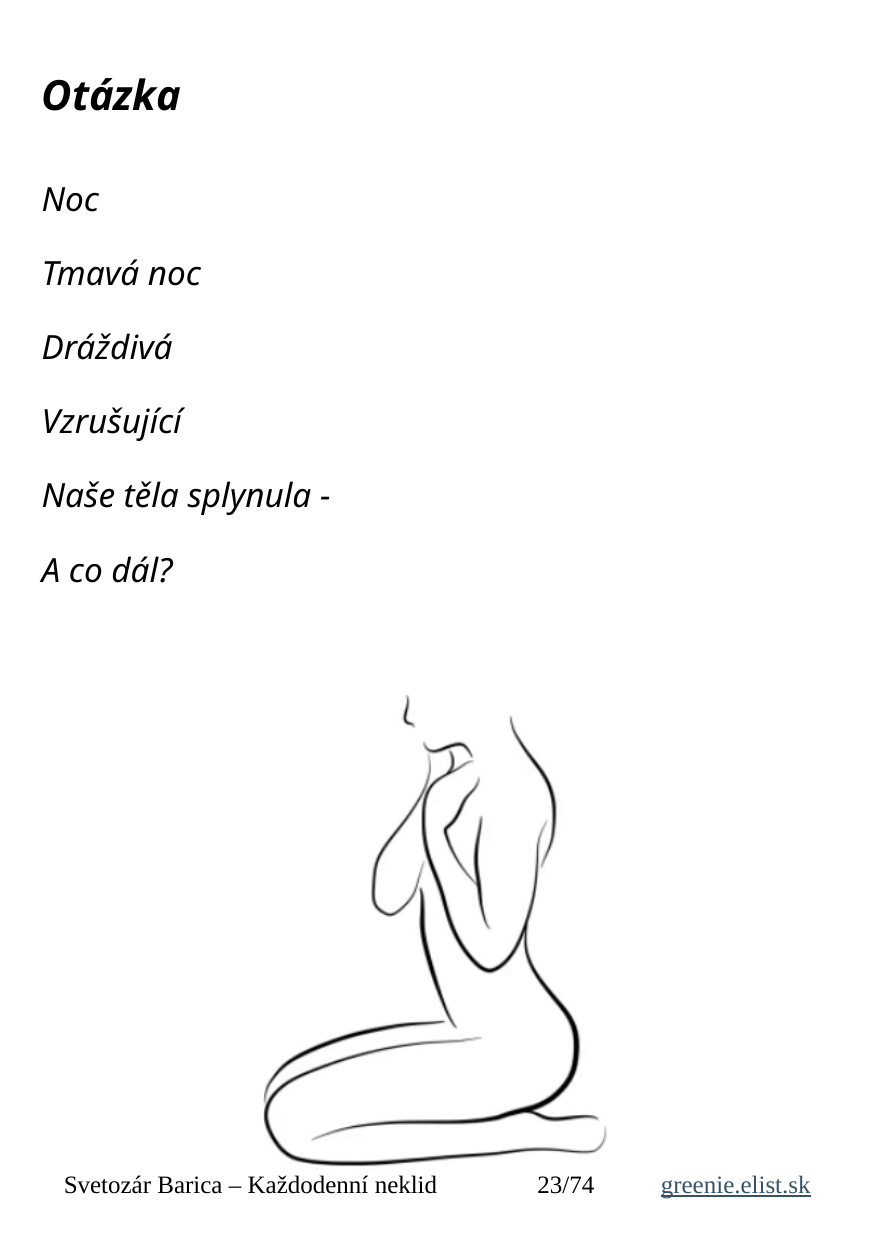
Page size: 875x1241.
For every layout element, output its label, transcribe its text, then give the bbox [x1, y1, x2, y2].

text Naše těla splynula - [41, 472, 833, 518]
picture [263, 694, 611, 1171]
text Noc [41, 176, 833, 221]
subtitle Otázka [41, 66, 833, 123]
text Dráždivá [41, 324, 833, 369]
text Vzrušující [41, 398, 833, 444]
text Tmavá noc [41, 250, 833, 296]
text A co dál? [41, 546, 833, 592]
